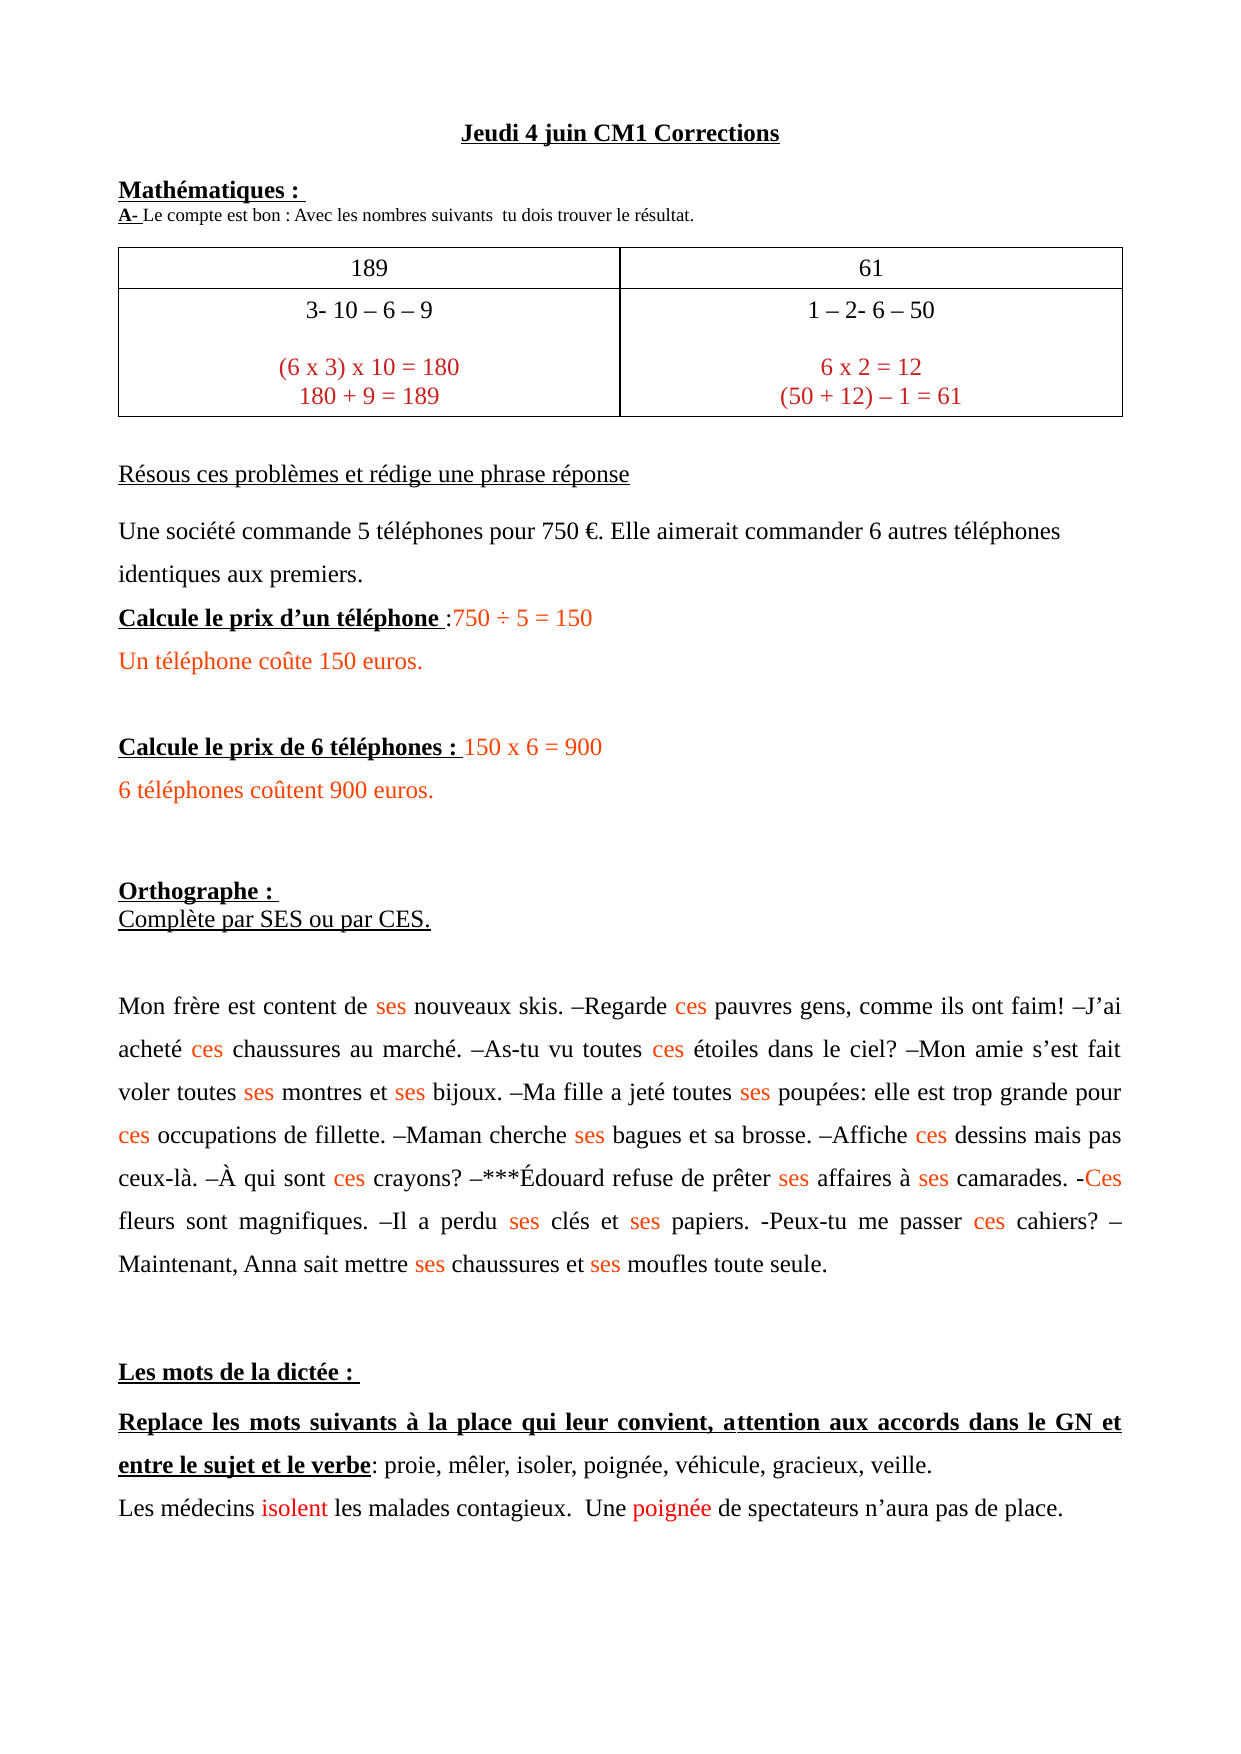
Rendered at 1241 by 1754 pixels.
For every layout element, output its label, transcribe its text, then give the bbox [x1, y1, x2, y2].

list Jeudi 4 juin CM1 Corrections [118, 118, 1122, 147]
list Mathématiques : [118, 176, 1122, 204]
text Résous ces problèmes et rédige une phrase réponse [118, 459, 1122, 488]
text Les médecins isolent les malades contagieux. Une poignée de spectateurs n’aura pas de place. [118, 1493, 1122, 1522]
list Mon frère est content de ses nouveaux skis. –Regarde ces pauvres gens, comme ils ont faim! –J’ai acheté ces chaussures au marché. –As-tu vu toutes ces étoiles dans le ciel? –Mon amie s’est fait voler toutes ses montres et ses bijoux. –Ma fille a jeté toutes ses poupées: elle est trop grande pour ces occupations de fillette. –Maman cherche ses bagues et sa brosse. –Affiche ces dessins mais pas ceux-là. –À qui sont ces crayons? –***Édouard refuse de prêter ses affaires à ses camarades. -Ces fleurs sont magnifiques. –Il a perdu ses clés et ses papiers. -Peux-tu me passer ces cahiers? –Maintenant, Anna sait mettre ses chaussures et ses moufles toute seule. [118, 991, 1122, 1278]
list Calcule le prix d’un téléphone :750 ÷ 5 = 150 [118, 603, 1122, 631]
table_cell 1 – 2- 6 – 50 6 x 2 = 12 (50 + 12) – 1 = 61 [621, 289, 1122, 416]
list Un téléphone coûte 150 euros. [118, 646, 1122, 674]
list A- Le compte est bon : Avec les nombres suivants tu dois trouver le résultat. [118, 204, 1122, 226]
text Replace les mots suivants à la place qui leur convient, attention aux accords dans le GN et [118, 1407, 1122, 1432]
list Complète par SES ou par CES. [118, 904, 1122, 933]
list Les mots de la dictée : [118, 1357, 1122, 1386]
list 6 téléphones coûtent 900 euros. [118, 775, 1122, 804]
text entre le sujet et le verbe: proie, mêler, isoler, poignée, véhicule, gracieux, veille. [118, 1433, 1122, 1479]
table_header 189 [119, 248, 619, 288]
table_header 61 [621, 248, 1122, 288]
table_cell 3- 10 – 6 – 9 (6 x 3) x 10 = 180 180 + 9 = 189 [119, 289, 619, 416]
list Une société commande 5 téléphones pour 750 €. Elle aimerait commander 6 autres téléphones identiques aux premiers. [118, 516, 1122, 588]
list Orthographe : [118, 876, 1122, 904]
list Calcule le prix de 6 téléphones : 150 x 6 = 900 [118, 732, 1122, 761]
